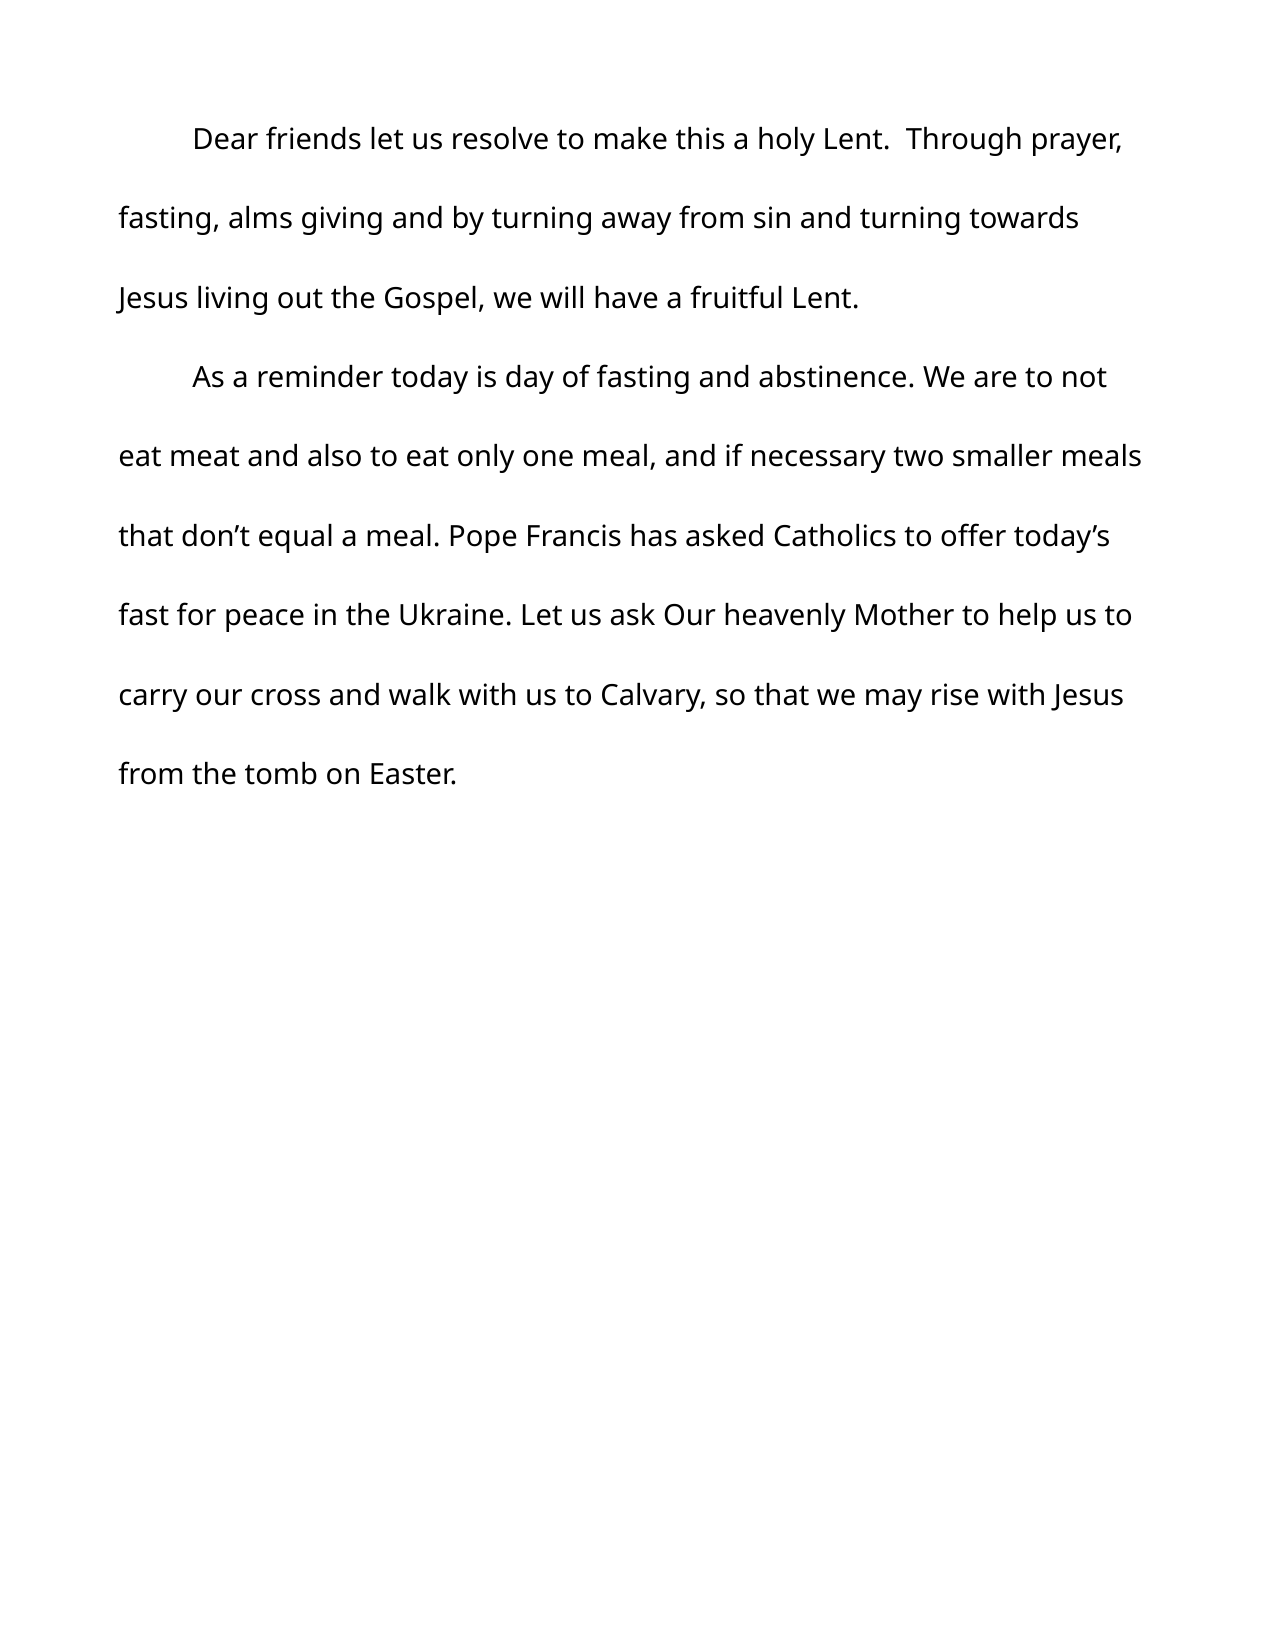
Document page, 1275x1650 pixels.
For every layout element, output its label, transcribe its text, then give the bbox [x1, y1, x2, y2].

text As a reminder today is day of fasting and abstinence. We are to not eat meat and also to eat only one meal, and if necessary two smaller meals that don’t equal a meal. Pope Francis has asked Catholics to offer today’s fast for peace in the Ukraine. Let us ask Our heavenly Mother to help us to carry our cross and walk with us to Calvary, so that we may rise with Jesus from the tomb on Easter. [118, 356, 1157, 793]
text Dear friends let us resolve to make this a holy Lent. Through prayer, fasting, alms giving and by turning away from sin and turning towards Jesus living out the Gospel, we will have a fruitful Lent. [118, 118, 1157, 317]
